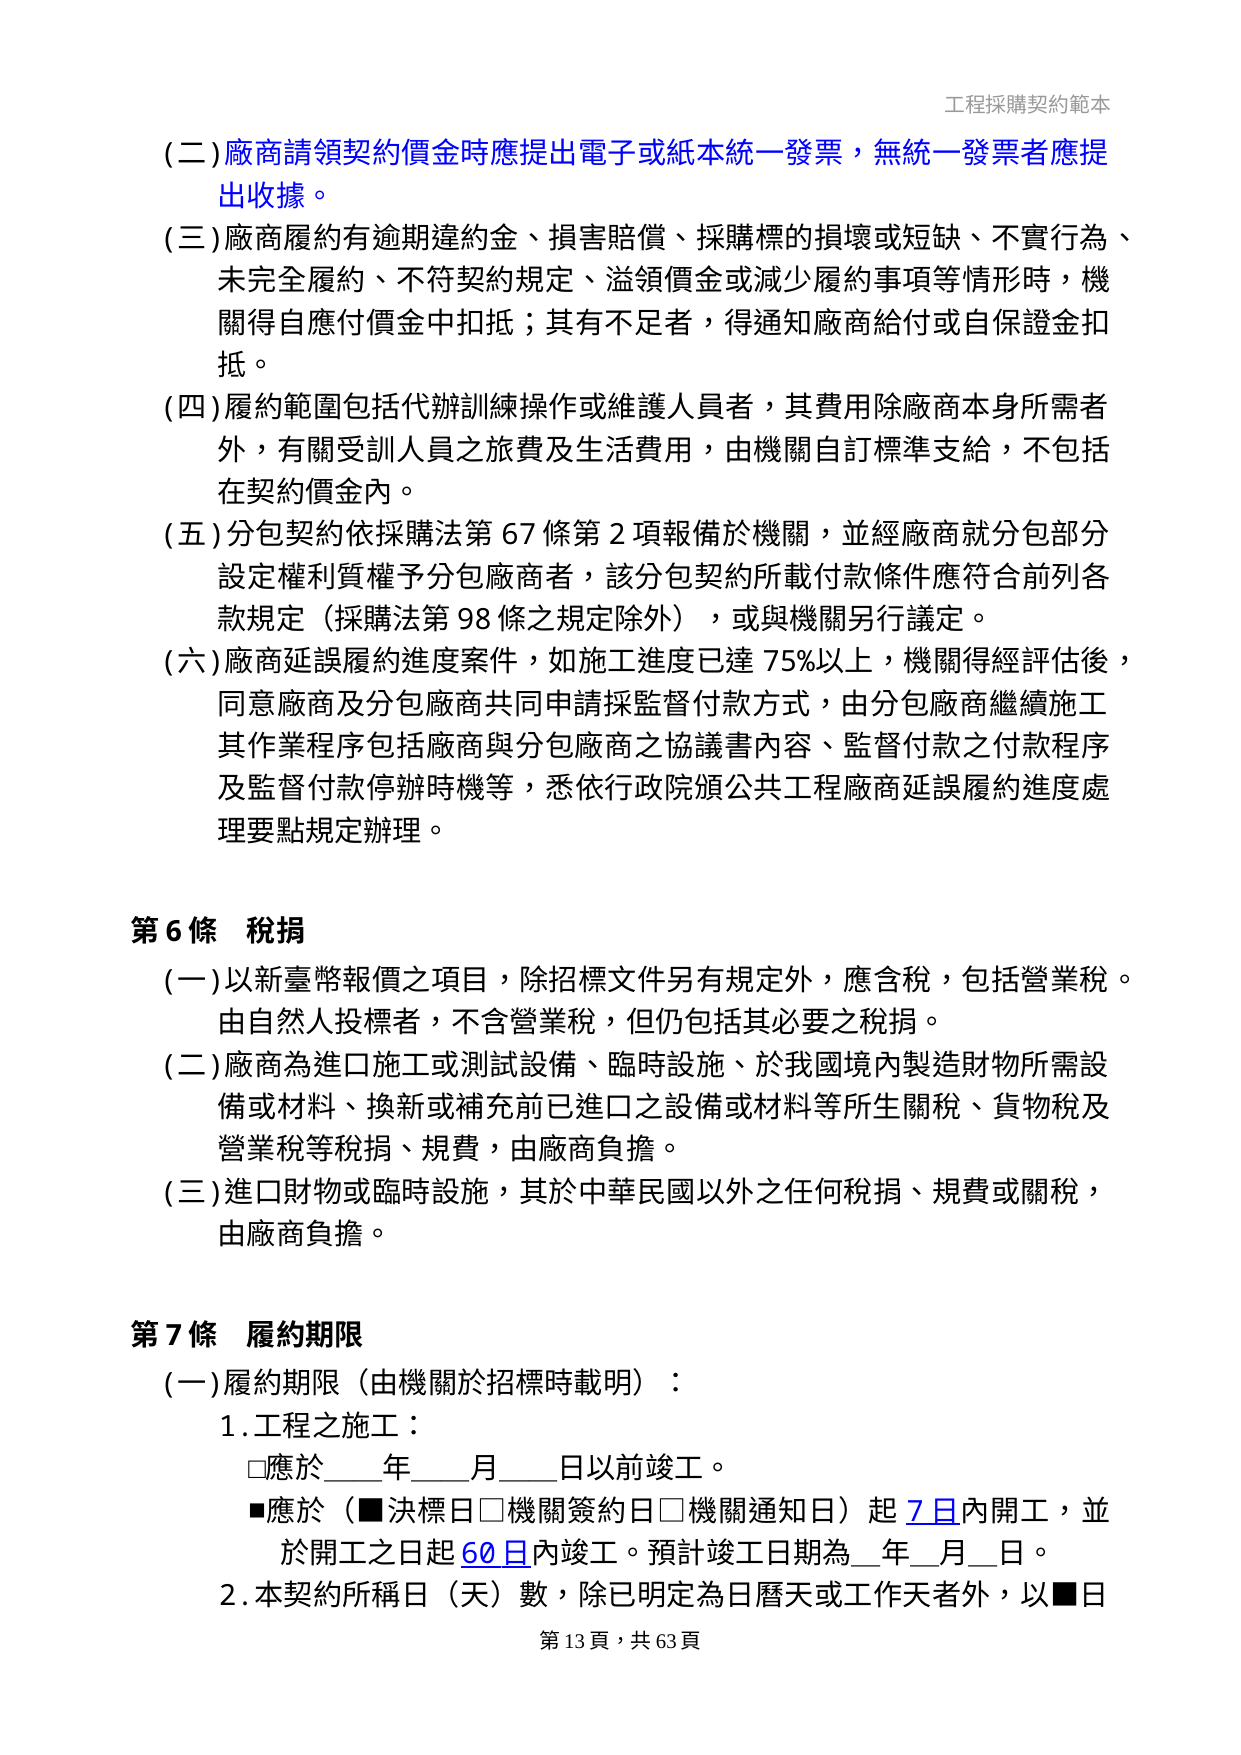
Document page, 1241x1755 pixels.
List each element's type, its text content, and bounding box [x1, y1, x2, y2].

text (二)廠商請領契約價金時應提出電子或紙本統一發票，無統一發票者應提出收據。 [159, 130, 1110, 214]
text 1.工程之施工： [218, 1402, 1110, 1445]
text (四)履約範圍包括代辦訓練操作或維護人員者，其費用除廠商本身所需者外，有關受訓人員之旅費及生活費用，由機關自訂標準支給，不包括在契約價金內。 [159, 384, 1110, 511]
text (一)以新臺幣報價之項目，除招標文件另有規定外，應含稅，包括營業稅。由自然人投標者，不含營業稅，但仍包括其必要之稅捐。 [159, 957, 1110, 1041]
text (三)廠商履約有逾期違約金、損害賠償、採購標的損壞或短缺、不實行為、未完全履約、不符契約規定、溢領價金或減少履約事項等情形時，機關得自應付價金中扣抵；其有不足者，得通知廠商給付或自保證金扣抵。 [159, 214, 1110, 384]
text ■應於（■決標日□機關簽約日□機關通知日）起7日內開工，並於開工之日起60日內竣工。預計竣工日期為＿年＿月＿日。 [248, 1487, 1110, 1572]
text (二)廠商為進口施工或測試設備、臨時設施、於我國境內製造財物所需設備或材料、換新或補充前已進口之設備或材料等所生關稅、貨物稅及營業稅等稅捐、規費，由廠商負擔。 [159, 1041, 1110, 1168]
text (六)廠商延誤履約進度案件，如施工進度已達75%以上，機關得經評估後，同意廠商及分包廠商共同申請採監督付款方式，由分包廠商繼續施工，其作業程序包括廠商與分包廠商之協議書內容、監督付款之付款程序及監督付款停辦時機等，悉依行政院頒公共工程廠商延誤履約進度處理要點規定辦理。 [159, 638, 1110, 849]
text 2.本契約所稱日（天）數，除已明定為日曆天或工作天者外，以■日曆天□工作天計算（由機關於招標時勾選；未勾選者，為工作天）： [218, 1572, 1110, 1614]
text 第7條 履約期限 [130, 1311, 1110, 1354]
text 第6條 稅捐 [130, 908, 1110, 950]
text (三)進口財物或臨時設施，其於中華民國以外之任何稅捐、規費或關稅，由廠商負擔。 [159, 1168, 1110, 1253]
text (五)分包契約依採購法第67條第2項報備於機關，並經廠商就分包部分設定權利質權予分包廠商者，該分包契約所載付款條件應符合前列各款規定（採購法第98條之規定除外），或與機關另行議定。 [159, 511, 1110, 638]
text □應於＿＿年＿＿月＿＿日以前竣工。 [248, 1445, 1110, 1487]
text (一)履約期限（由機關於招標時載明）： [159, 1360, 1110, 1402]
